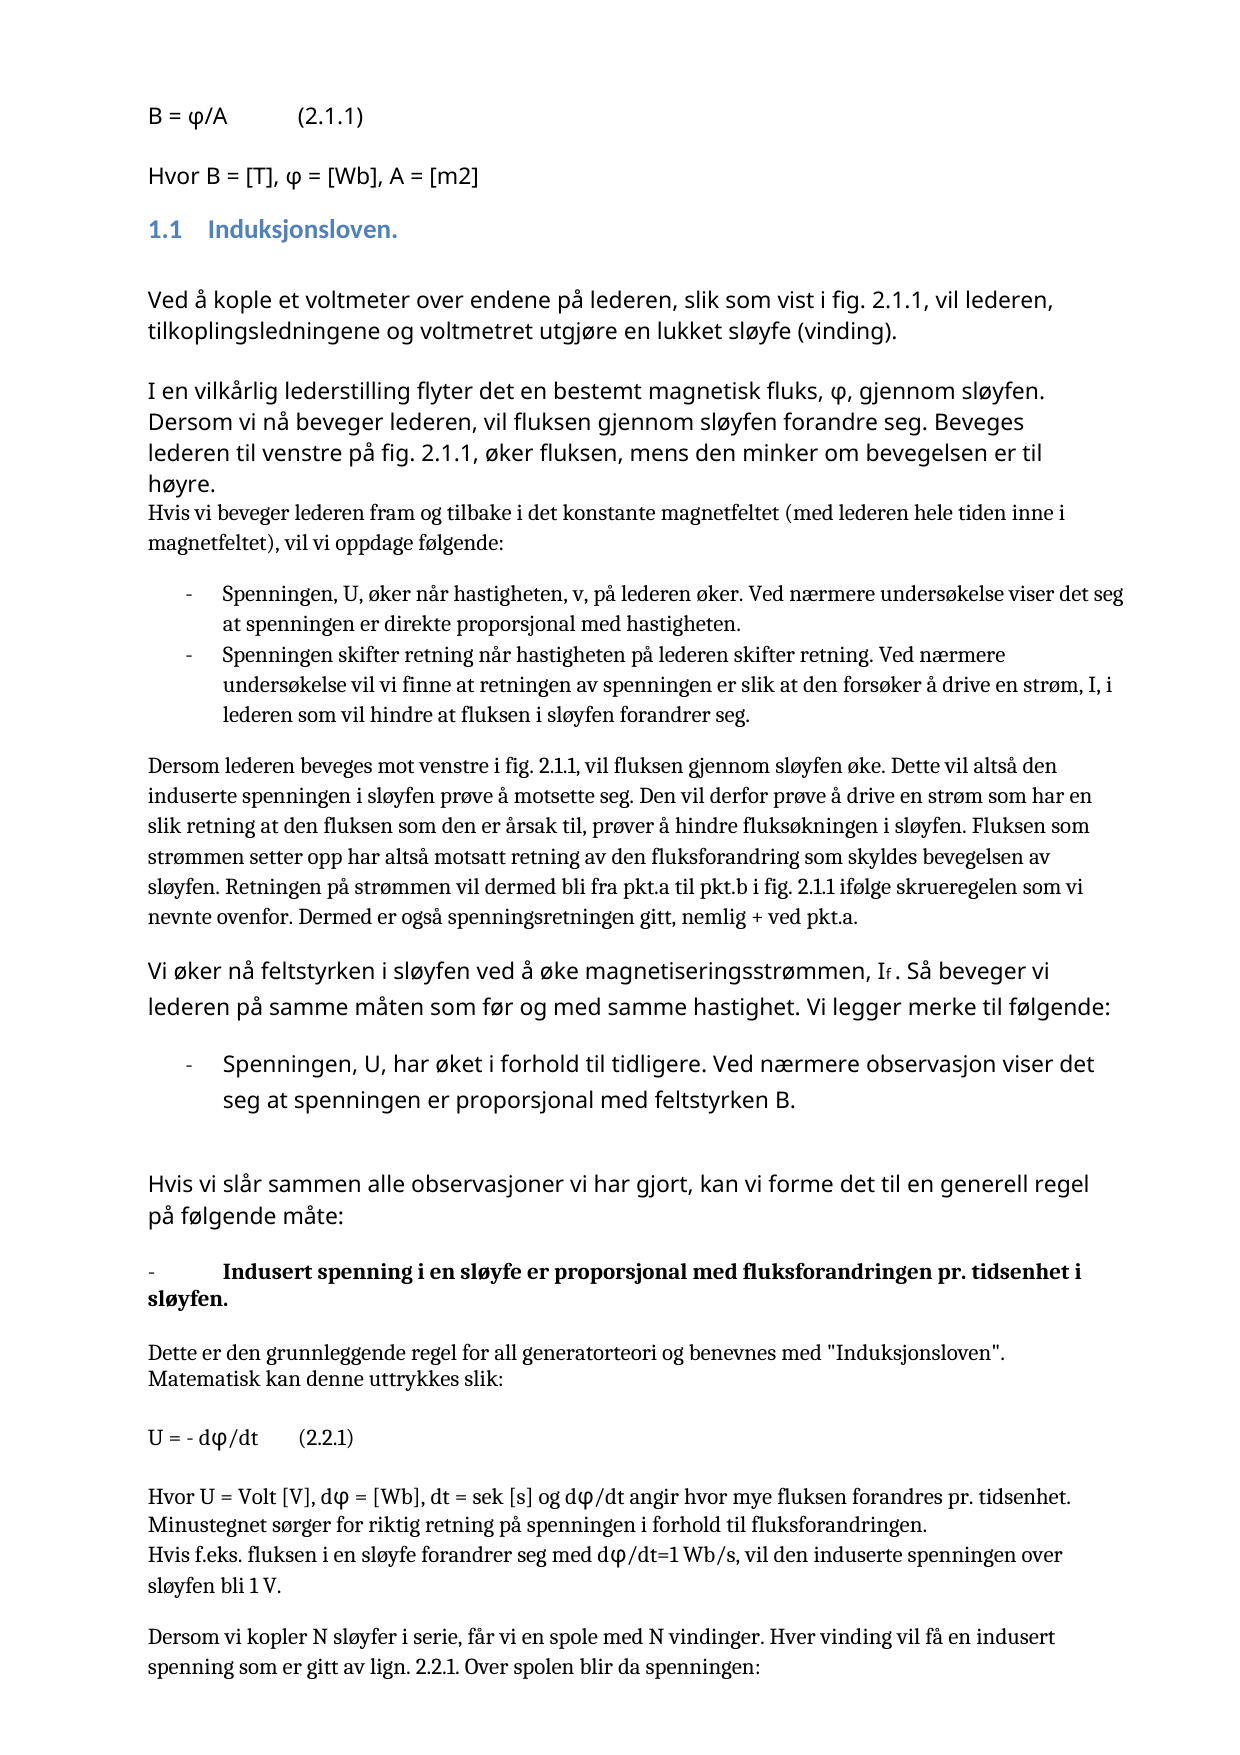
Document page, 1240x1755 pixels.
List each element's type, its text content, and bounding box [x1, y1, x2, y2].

text Hvis f.eks. fluksen i en sløyfe forandrer seg med dφ/dt=1 Wb/s, vil den induserte spenningen over sløyfen bli 1 V. [148, 1538, 1127, 1599]
text Dersom lederen beveges mot venstre i fig. 2.1.1, vil fluksen gjennom sløyfen øke. Dette vil altså den induserte spenningen i sløyfen prøve å motsette seg. Den vil derfor prøve å drive en strøm som har en slik retning at den fluksen som den er årsak til, prøver å hindre fluksøkningen i sløyfen. Fluksen som strømmen setter opp har altså motsatt retning av den fluksforandring som skyldes bevegelsen av sløyfen. Retningen på strømmen vil dermed bli fra pkt.a til pkt.b i fig. 2.1.1 ifølge skrueregelen som vi nevnte ovenfor. Dermed er også spenningsretningen gitt, nemlig + ved pkt.a. [148, 753, 1127, 930]
text Hvis vi slår sammen alle observasjoner vi har gjort, kan vi forme det til en generell regel på følgende måte: [148, 1168, 1112, 1231]
text I en vilkårlig lederstilling flyter det en bestemt magnetisk fluks, φ, gjennom sløyfen. Dersom vi nå beveger lederen, vil fluksen gjennom sløyfen forandre seg. Beveges lederen til venstre på fig. 2.1.1, øker fluksen, mens den minker om bevegelsen er til høyre. [148, 375, 1067, 500]
text Dersom vi kopler N sløyfer i serie, får vi en spole med N vindinger. Hver vinding vil få en indusert spenning som er gitt av lign. 2.2.1. Over spolen blir da spenningen: [148, 1624, 1127, 1680]
text Dette er den grunnleggende regel for all generatorteori og benevnes med "Induksjonsloven". Matematisk kan denne uttrykkes slik: [148, 1340, 1112, 1393]
text Vi øker nå feltstyrken i sløyfen ved å øke magnetiseringsstrømmen, If . Så beveger vi lederen på samme måten som før og med samme hastighet. Vi legger merke til følgende: [148, 955, 1127, 1022]
text Hvor B = [T], φ = [Wb], A = [m2] [148, 160, 1112, 191]
list Spenningen skifter retning når hastigheten på lederen skifter retning. Ved nærmere undersøkelse vil vi finne at retningen av spenningen er slik at den forsøker å drive en strøm, I, i lederen som vil hindre at fluksen i sløyfen forandrer seg. [185, 641, 1127, 728]
subtitle Induksjonsloven. [148, 212, 1127, 245]
list Spenningen, U, øker når hastigheten, v, på lederen øker. Ved nærmere undersøkelse viser det seg at spenningen er direkte proporsjonal med hastigheten. [185, 581, 1127, 637]
text Ved å kople et voltmeter over endene på lederen, slik som vist i fig. 2.1.1, vil lederen, tilkoplingsledningene og voltmetret utgjøre en lukket sløyfe (vinding). [148, 284, 1097, 347]
text Hvor U = Volt [V], dφ = [Wb], dt = sek [s] og dφ/dt angir hvor mye fluksen forandres pr. tidsenhet. Minustegnet sørger for riktig retning på spenningen i forhold til fluksforandringen. [148, 1480, 1112, 1538]
text B = φ/A (2.1.1) [148, 100, 1112, 131]
text Hvis vi beveger lederen fram og tilbake i det konstante magnetfeltet (med lederen hele tiden inne i magnetfeltet), vil vi oppdage følgende: [148, 500, 1127, 556]
text U = - dφ/dt (2.2.1) [148, 1421, 1112, 1452]
list Spenningen, U, har øket i forhold til tidligere. Ved nærmere observasjon viser det seg at spenningen er proporsjonal med feltstyrken B. [185, 1048, 1127, 1115]
list Indusert spenning i en sløyfe er proporsjonal med fluksforandringen pr. tidsenhet i sløyfen. [148, 1259, 1112, 1312]
